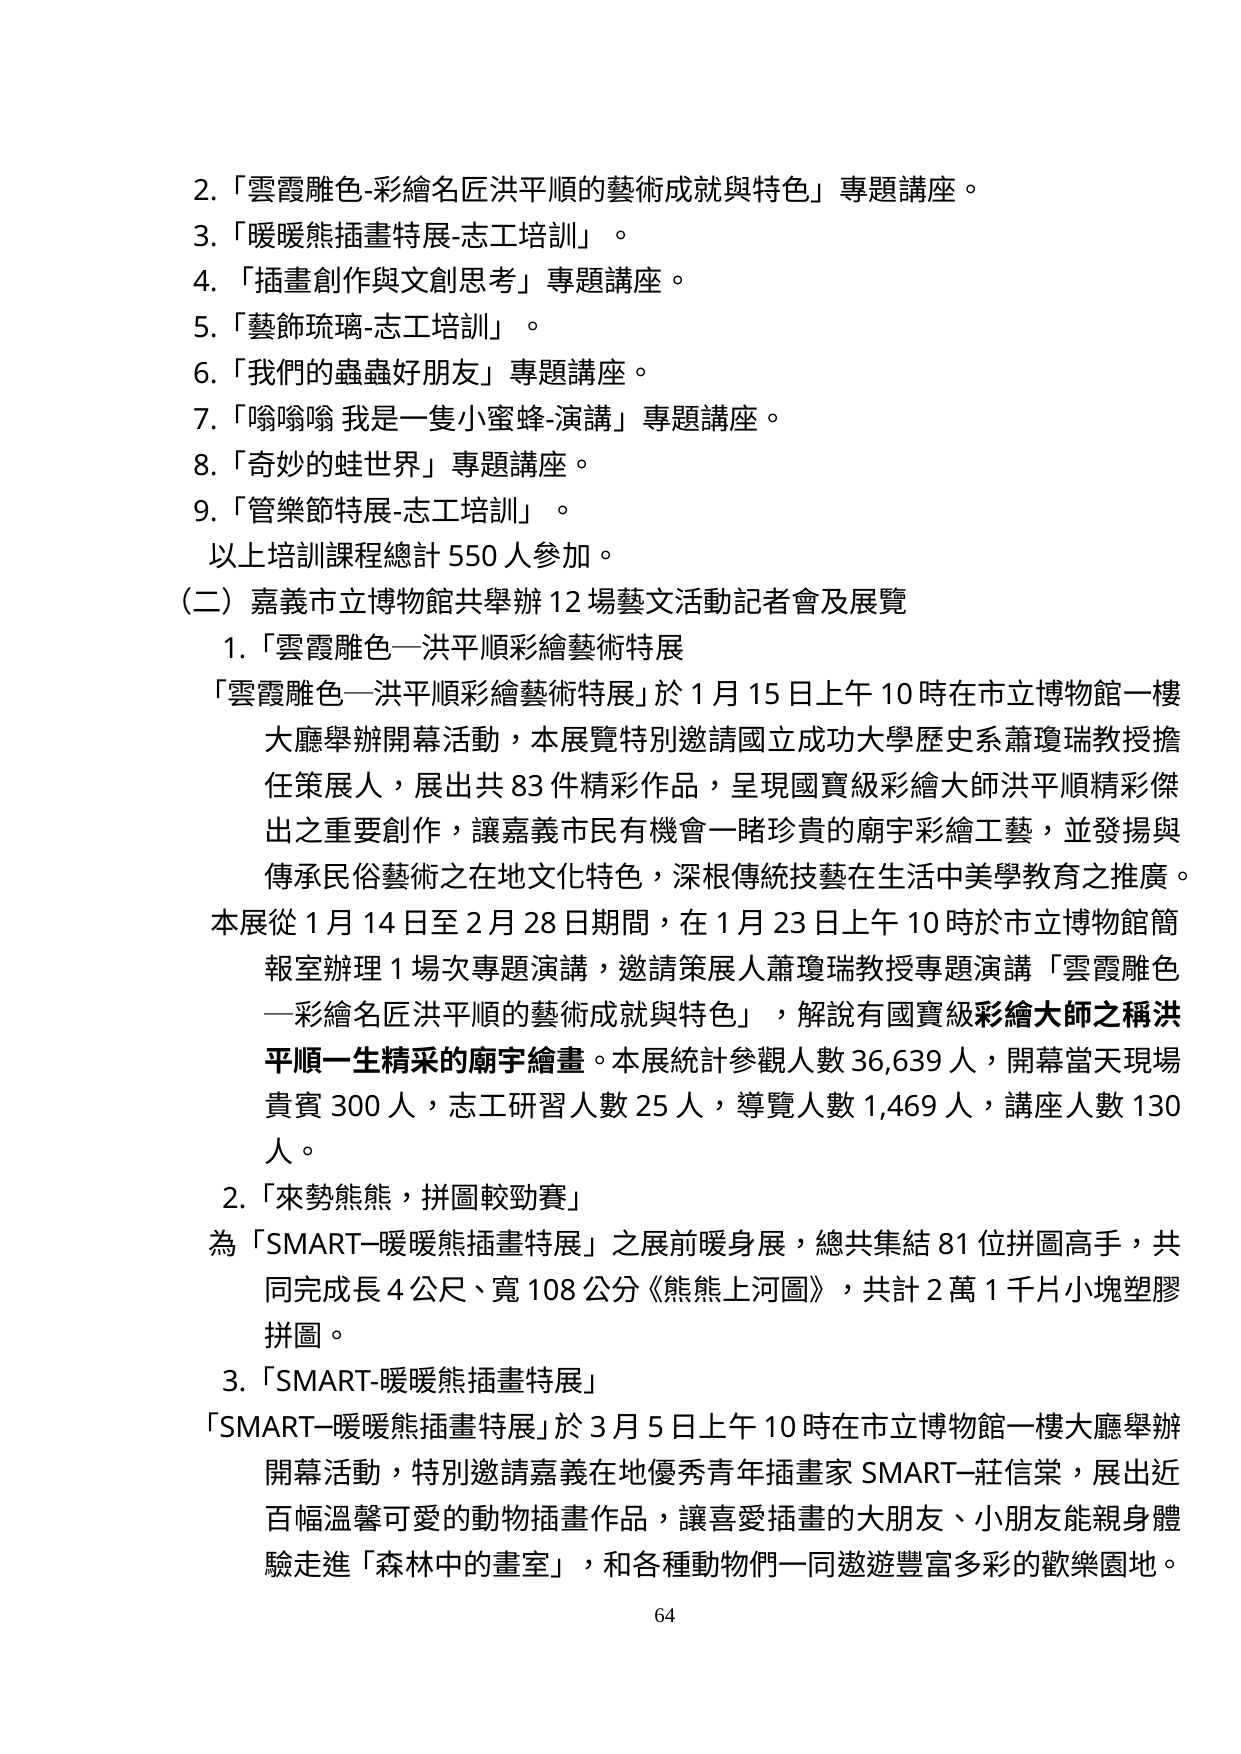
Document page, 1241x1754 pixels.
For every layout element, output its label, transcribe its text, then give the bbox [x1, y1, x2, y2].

text 以上培訓課程總計550人參加。 [148, 530, 1181, 576]
text 3.「SMART-暖暖熊插畫特展」 [148, 1355, 1181, 1401]
text 4. 「插畫創作與文創思考」專題講座。 [148, 255, 1181, 301]
text 「雲霞雕色─洪平順彩繪藝術特展」於1月15日上午10時在市立博物館一樓大廳舉辦開幕活動，本展覽特別邀請國立成功大學歷史系蕭瓊瑞教授擔任策展人，展出共83件精彩作品，呈現國寶級彩繪大師洪平順精彩傑出之重要創作，讓嘉義市民有機會一睹珍貴的廟宇彩繪工藝，並發揚與傳承民俗藝術之在地文化特色，深根傳統技藝在生活中美學教育之推廣。 [148, 668, 1181, 897]
text 為「SMART─暖暖熊插畫特展」之展前暖身展，總共集結81位拼圖高手，共同完成長4公尺、寬108公分《熊熊上河圖》，共計2萬1千片小塊塑膠拼圖。 [148, 1218, 1181, 1355]
text 「SMART─暖暖熊插畫特展」於3月5日上午10時在市立博物館一樓大廳舉辦開幕活動，特別邀請嘉義在地優秀青年插畫家SMART─莊信棠，展出近百幅溫馨可愛的動物插畫作品，讓喜愛插畫的大朋友、小朋友能親身體驗走進「森林中的畫室」，和各種動物們一同遨遊豐富多彩的歡樂園地。 [148, 1401, 1181, 1584]
text 8.「奇妙的蛙世界」專題講座。 [148, 438, 1181, 484]
text 6.「我們的蟲蟲好朋友」專題講座。 [148, 347, 1181, 393]
text 2.「來勢熊熊，拼圖較勁賽」 [148, 1172, 1181, 1218]
text 9.「管樂節特展-志工培訓」。 [148, 484, 1181, 530]
text 1.「雲霞雕色─洪平順彩繪藝術特展 [148, 622, 1181, 668]
text 3.「暖暖熊插畫特展-志工培訓」。 [148, 209, 1181, 255]
text （二）嘉義市立博物館共舉辦12場藝文活動記者會及展覽 [148, 576, 1181, 622]
text 2.「雲霞雕色-彩繪名匠洪平順的藝術成就與特色」專題講座。 [148, 163, 1181, 209]
text 5.「藝飾琉璃-志工培訓」。 [148, 301, 1181, 347]
text 7.「嗡嗡嗡 我是一隻小蜜蜂-演講」專題講座。 [148, 393, 1181, 438]
text 本展從1月14日至2月28日期間，在1月23日上午10時於市立博物館簡報室辦理1場次專題演講，邀請策展人蕭瓊瑞教授專題演講「雲霞雕色─彩繪名匠洪平順的藝術成就與特色」，解說有國寶級彩繪大師之稱洪平順一生精采的廟宇繪畫。本展統計參觀人數36,639人，開幕當天現場貴賓300人，志工研習人數25人，導覽人數1,469人，講座人數130人。 [148, 897, 1181, 1172]
